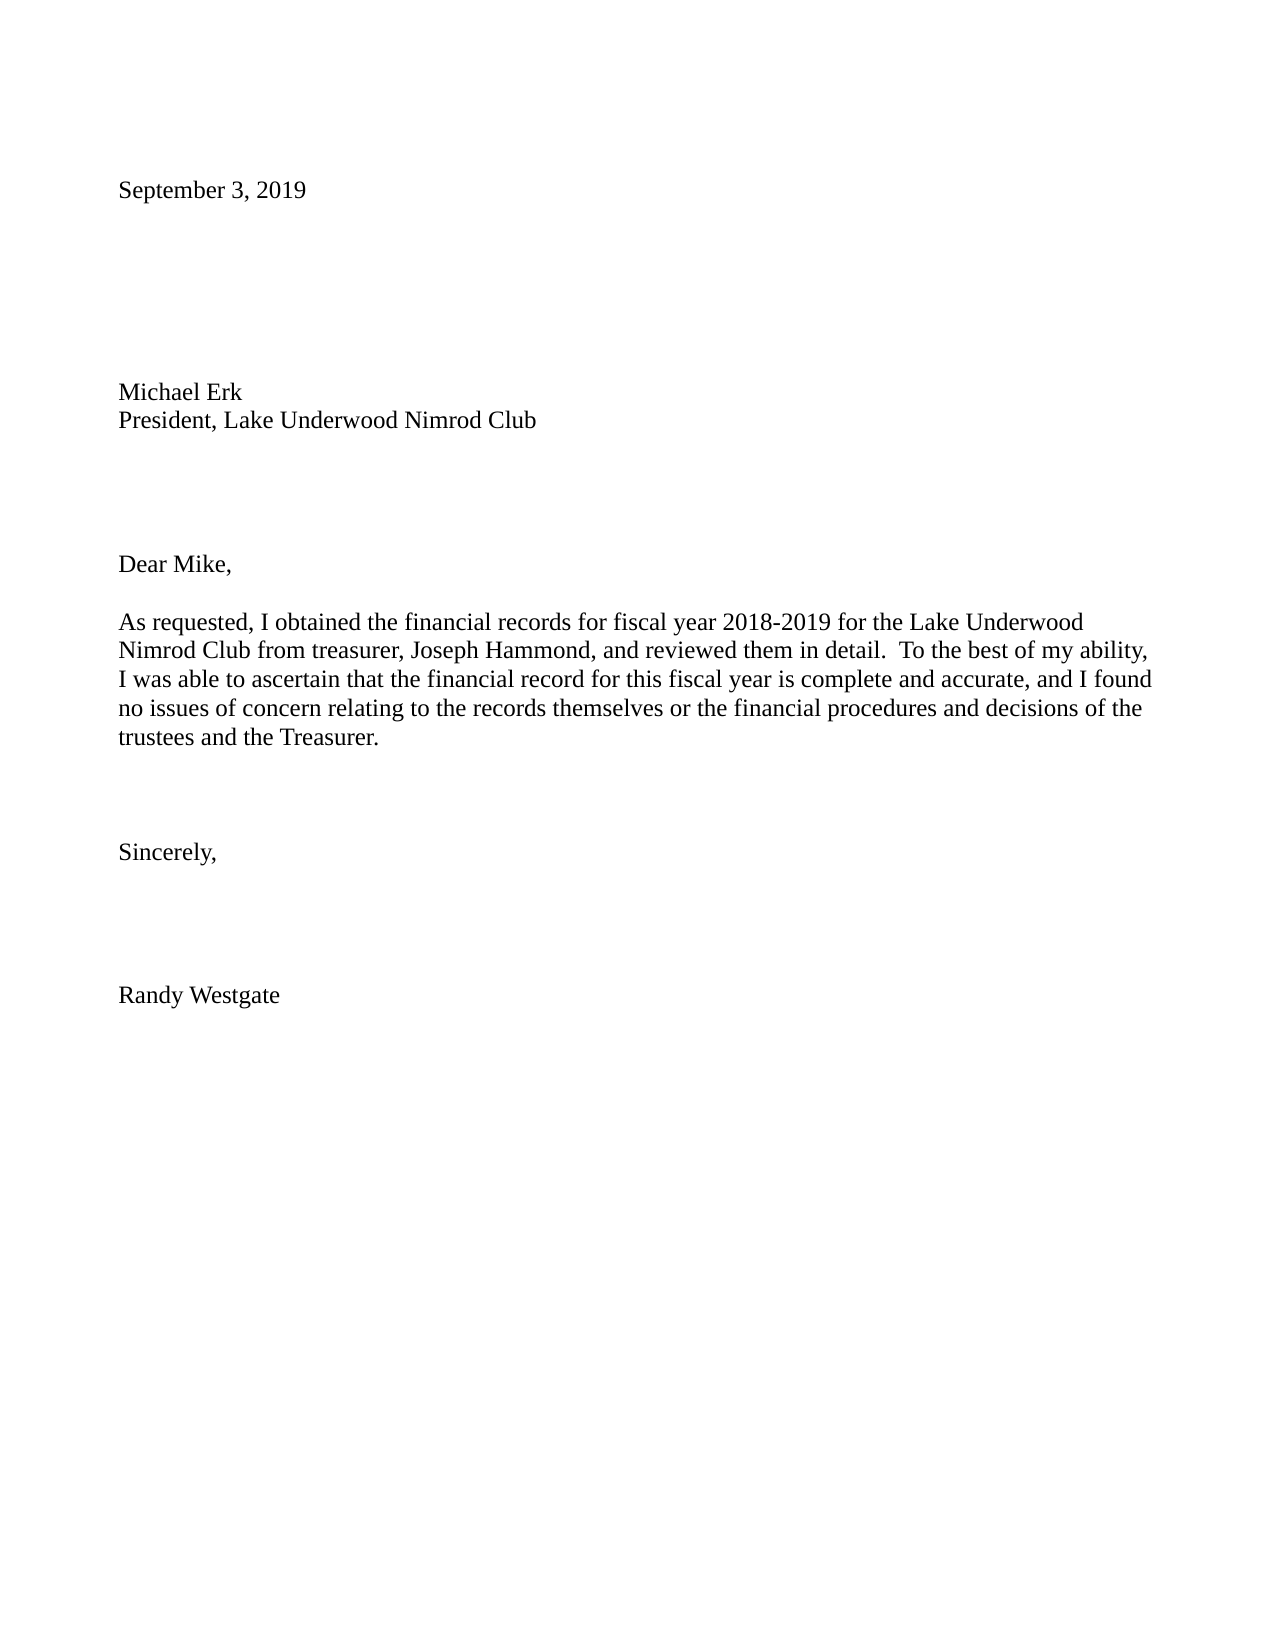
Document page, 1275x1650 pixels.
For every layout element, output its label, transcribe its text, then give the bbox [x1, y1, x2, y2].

text Michael Erk [118, 377, 1157, 406]
text Randy Westgate [118, 981, 1157, 1009]
text Sincerely, [118, 837, 1157, 866]
text As requested, I obtained the financial records for fiscal year 2018-2019 for the Lake Underwood Nimrod Club from treasurer, Joseph Hammond, and reviewed them in detail. To the best of my ability, I was able to ascertain that the financial record for this fiscal year is complete and accurate, and I found no issues of concern relating to the records themselves or the financial procedures and decisions of the trustees and the Treasurer. [118, 607, 1157, 751]
text President, Lake Underwood Nimrod Club [118, 406, 1157, 434]
text September 3, 2019 [118, 176, 1157, 204]
text Dear Mike, [118, 549, 1157, 578]
